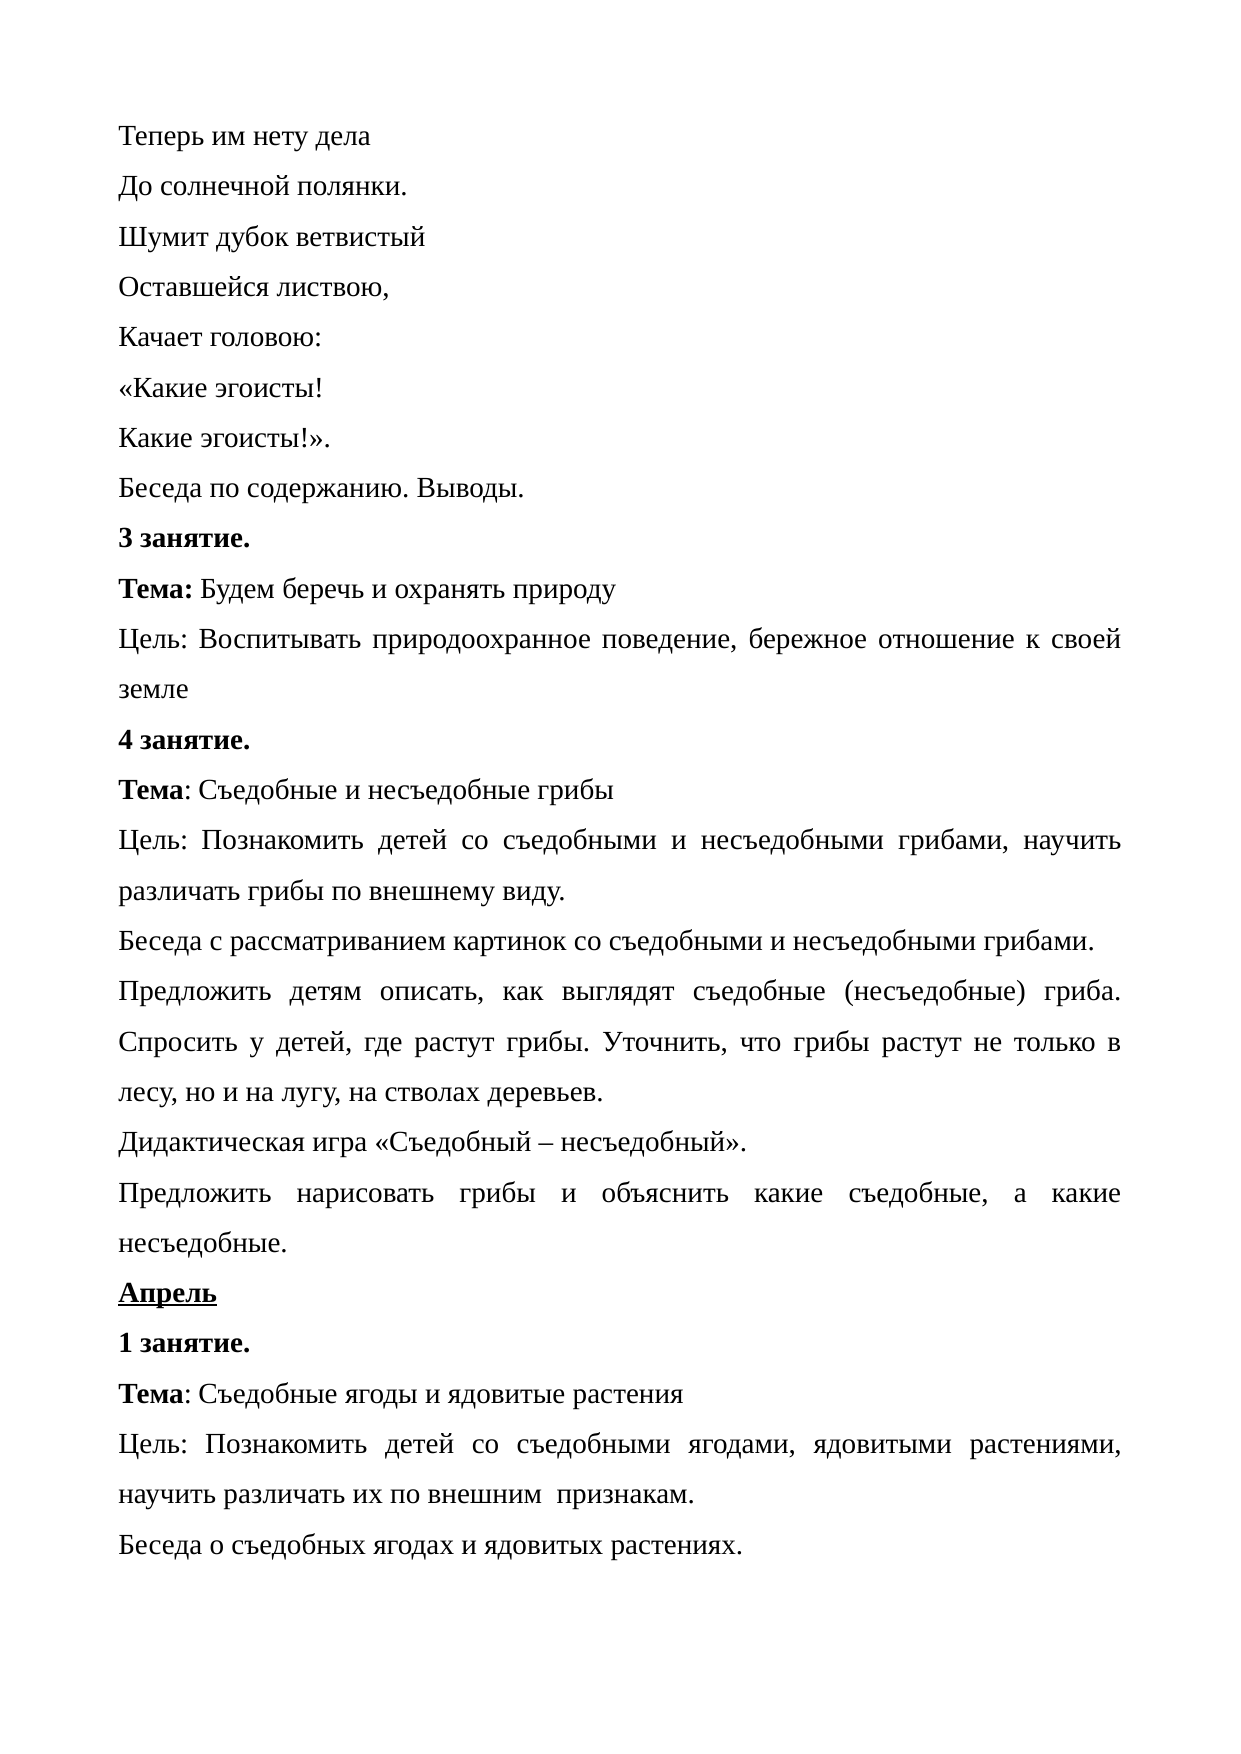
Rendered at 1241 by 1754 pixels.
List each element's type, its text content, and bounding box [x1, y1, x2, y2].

text 3 занятие. [118, 521, 1122, 554]
text Качает головою: [118, 319, 1122, 353]
text Предложить нарисовать грибы и объяснить какие съедобные, а какие несъедобные. [118, 1175, 1122, 1258]
text Теперь им нету дела [118, 118, 1122, 152]
text Какие эгоисты!». [118, 420, 1122, 453]
text Цель: Познакомить детей со съедобными ягодами, ядовитыми растениями, научить различать их по внешним признакам. [118, 1426, 1122, 1510]
text Цель: Познакомить детей со съедобными и несъедобными грибами, научить различать грибы по внешнему виду. [118, 822, 1122, 906]
text Тема: Съедобные ягоды и ядовитые растения [118, 1376, 1122, 1409]
text Оставшейся листвою, [118, 269, 1122, 303]
text Предложить детям описать, как выглядят съедобные (несъедобные) гриба. Спросить у детей, где растут грибы. Уточнить, что грибы растут не только в лесу, но и на лугу, на стволах деревьев. [118, 973, 1122, 1108]
text Шумит дубок ветвистый [118, 219, 1122, 252]
text 4 занятие. [118, 722, 1122, 755]
text Цель: Воспитывать природоохранное поведение, бережное отношение к своей земле [118, 621, 1122, 705]
text Дидактическая игра «Съедобный – несъедобный». [118, 1124, 1122, 1158]
text Тема: Будем беречь и охранять природу [118, 571, 1122, 604]
text Беседа с рассматриванием картинок со съедобными и несъедобными грибами. [118, 923, 1122, 957]
text 1 занятие. [118, 1326, 1122, 1359]
text Беседа о съедобных ягодах и ядовитых растениях. [118, 1527, 1122, 1560]
text Тема: Съедобные и несъедобные грибы [118, 772, 1122, 806]
text Апрель [118, 1275, 1122, 1309]
text До солнечной полянки. [118, 168, 1122, 202]
text Беседа по содержанию. Выводы. [118, 470, 1122, 504]
text «Какие эгоисты! [118, 370, 1122, 403]
